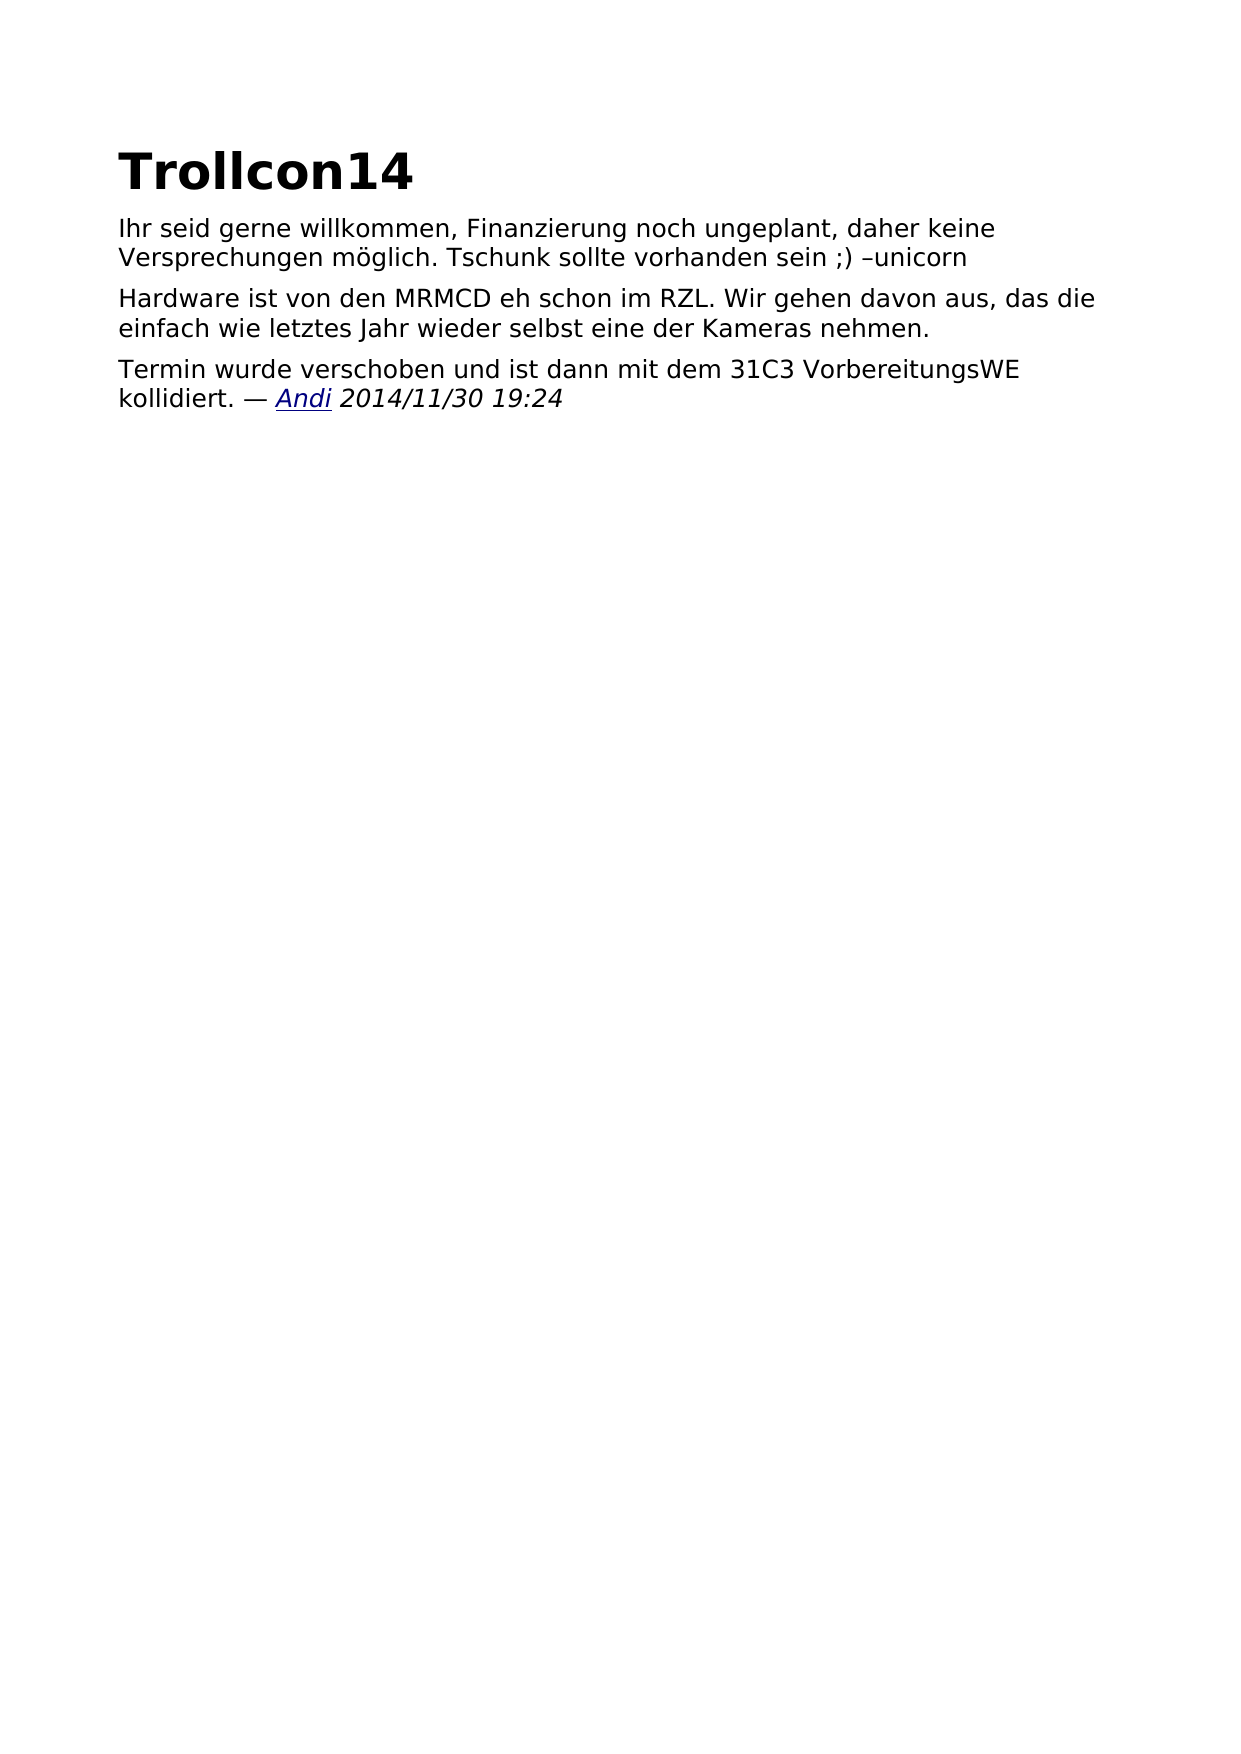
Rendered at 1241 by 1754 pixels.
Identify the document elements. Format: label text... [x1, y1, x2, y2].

subtitle Trollcon14 [118, 143, 1122, 201]
text Hardware ist von den MRMCD eh schon im RZL. Wir gehen davon aus, das die einfach wie letztes Jahr wieder selbst eine der Kameras nehmen. [118, 285, 1122, 343]
text Termin wurde verschoben und ist dann mit dem 31C3 VorbereitungsWE kollidiert. — Andi 2014/11/30 19:24 [118, 356, 1122, 414]
text Ihr seid gerne willkommen, Finanzierung noch ungeplant, daher keine Versprechungen möglich. Tschunk sollte vorhanden sein ;) –unicorn [118, 214, 1122, 272]
